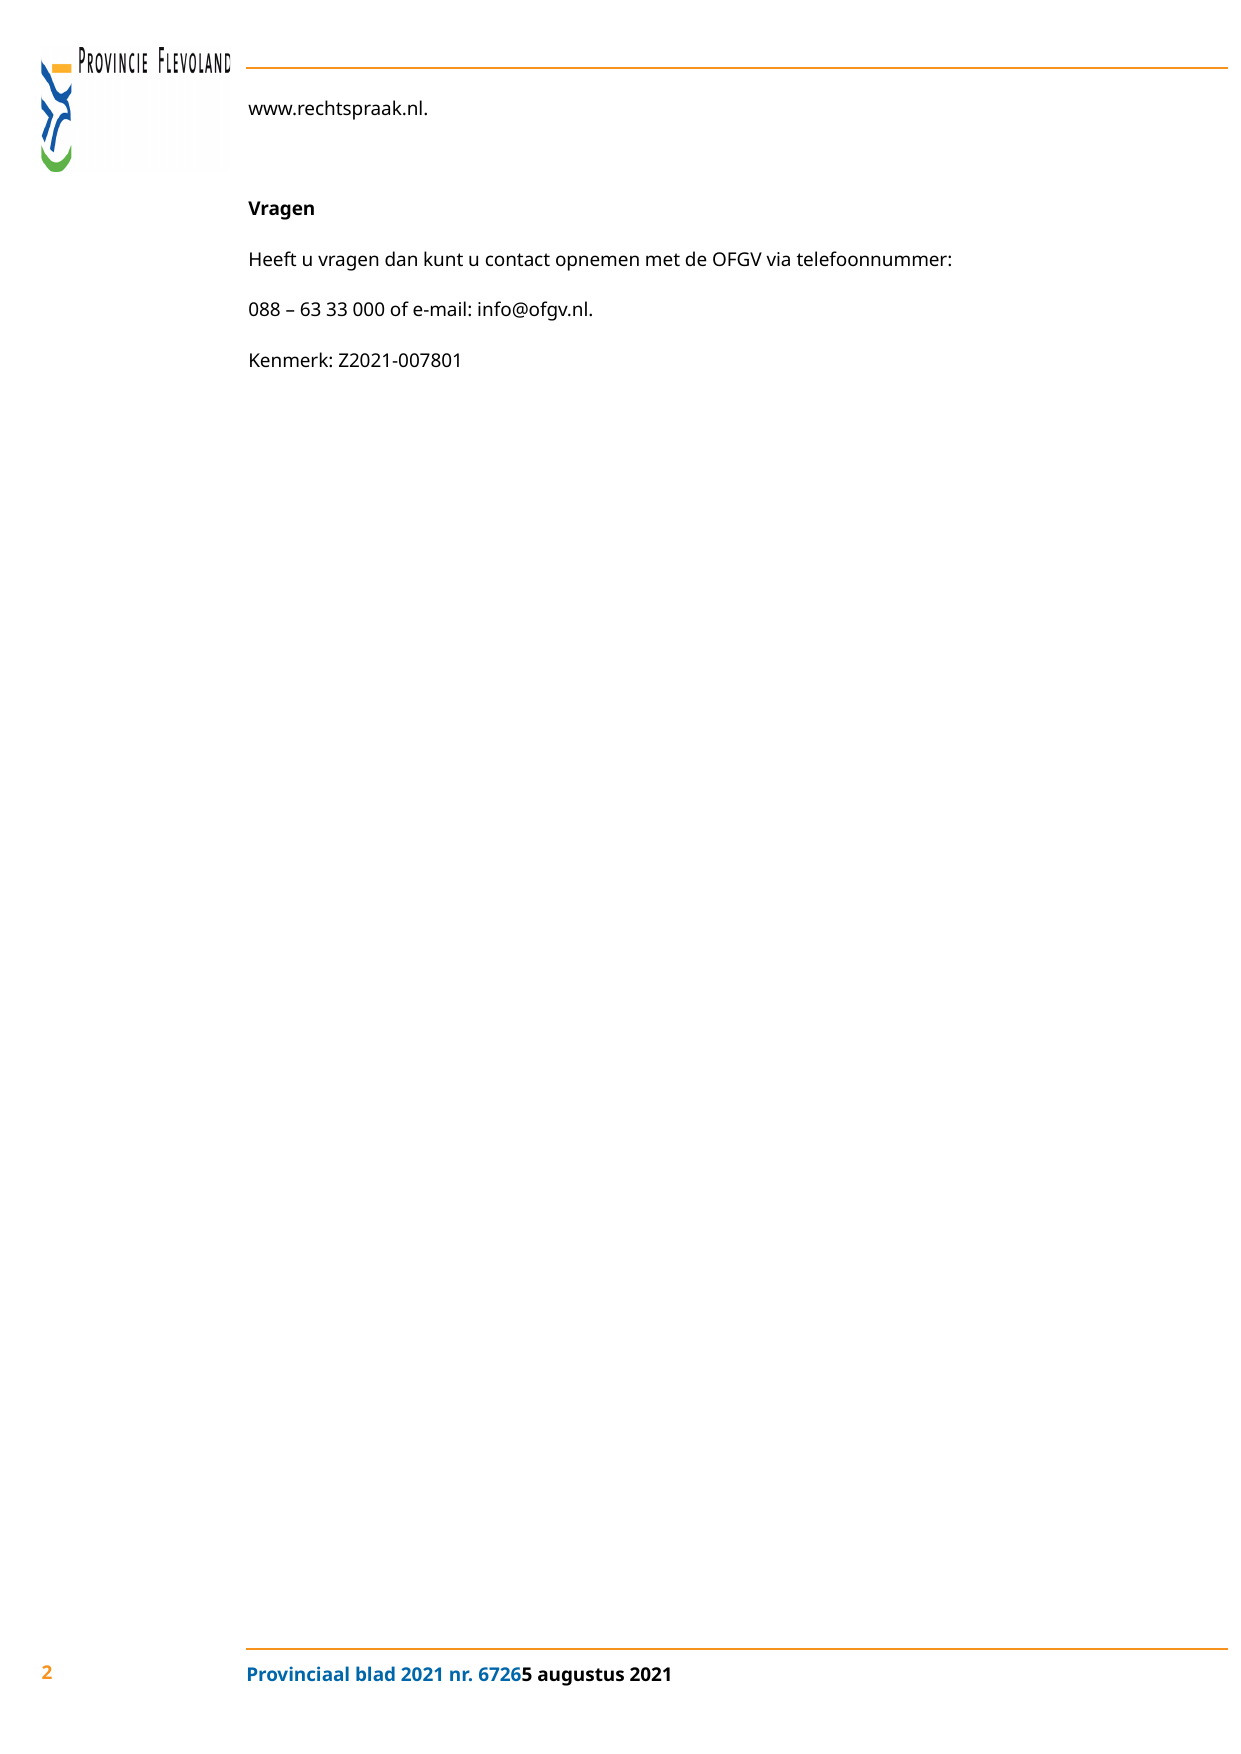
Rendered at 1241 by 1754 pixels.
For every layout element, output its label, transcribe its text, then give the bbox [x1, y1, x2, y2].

text www.rechtspraak.nl. [248, 95, 1152, 121]
text Kenmerk: Z2021-007801 [248, 347, 1152, 373]
text Heeft u vragen dan kunt u contact opnemen met de OFGV via telefoonnummer: [248, 246, 1152, 272]
picture [41, 47, 231, 172]
text 088 – 63 33 000 of e-mail: info@ofgv.nl. [248, 296, 1152, 322]
text Vragen [248, 196, 1152, 221]
